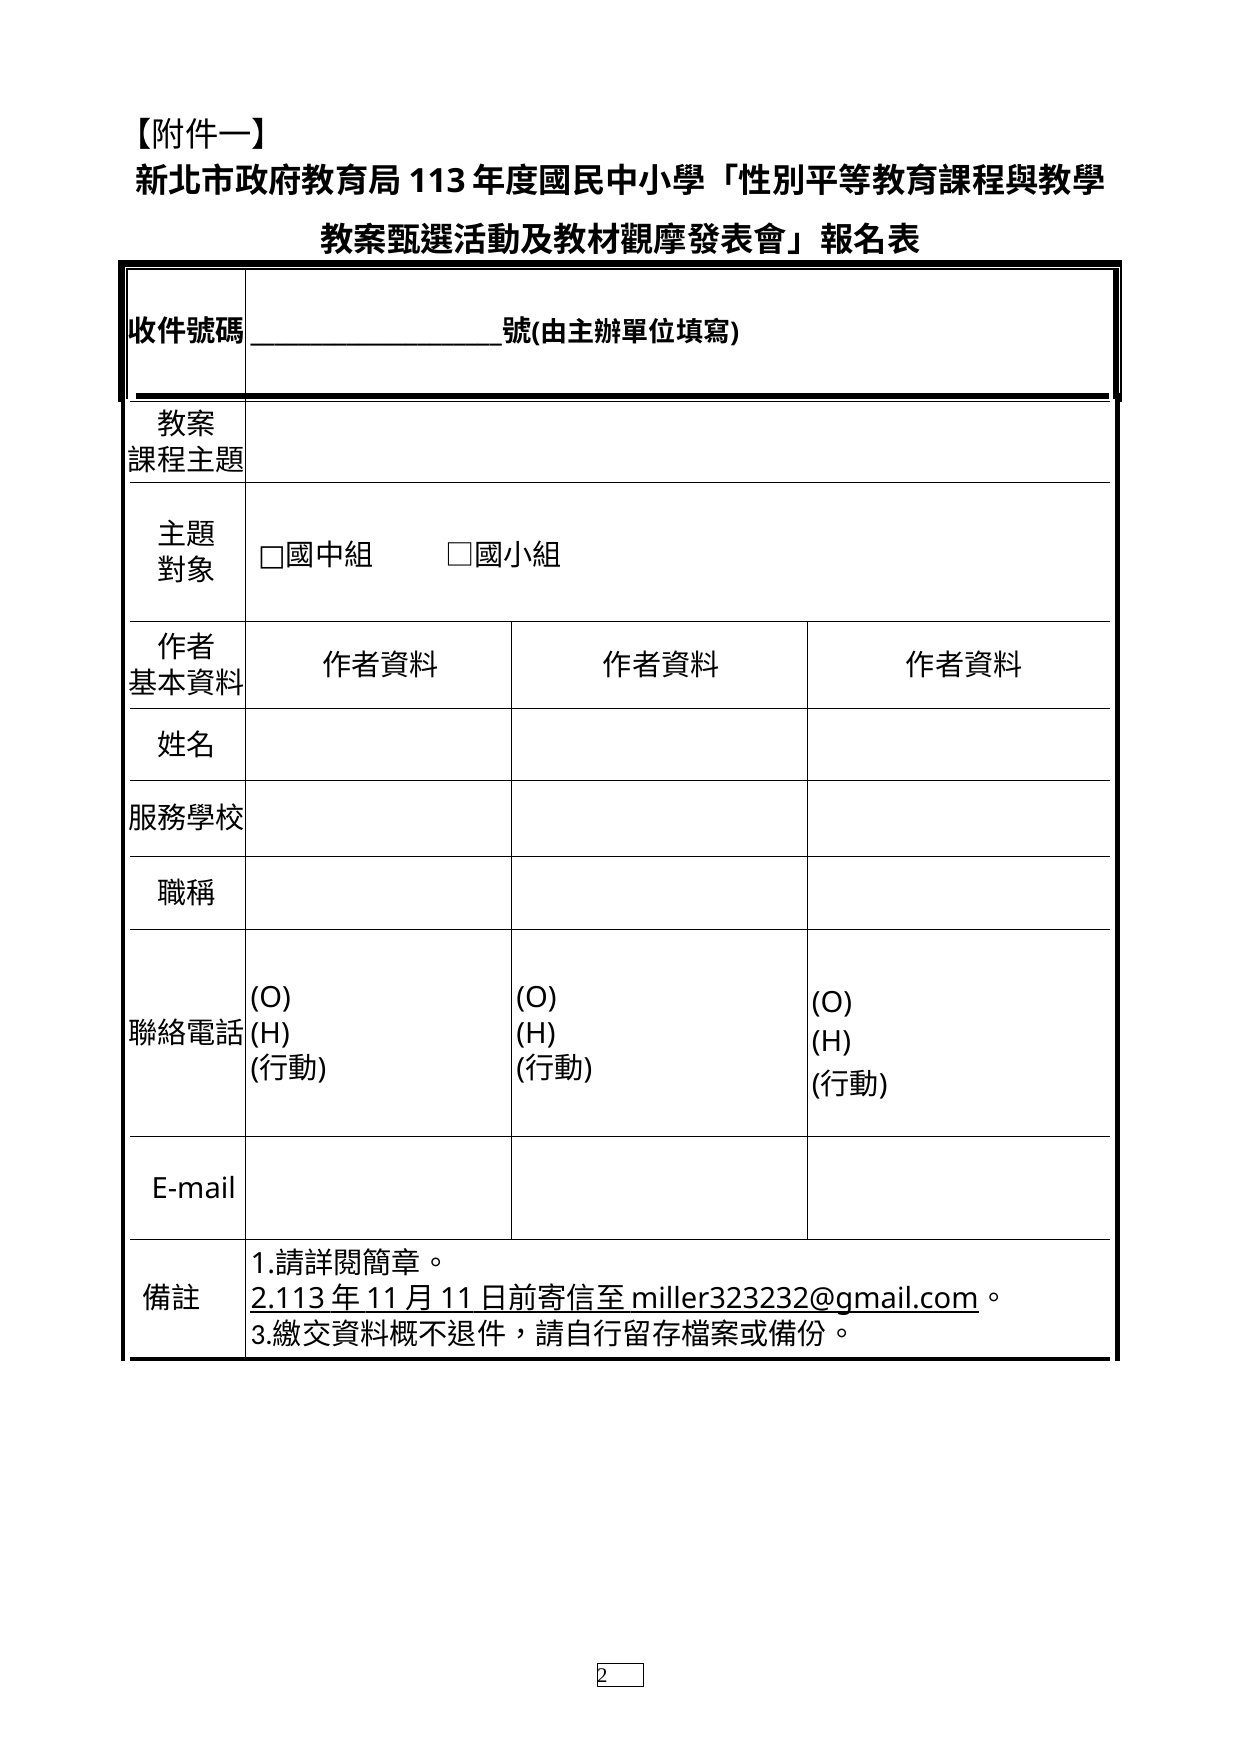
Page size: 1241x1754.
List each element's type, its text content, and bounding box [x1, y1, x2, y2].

table_cell 作者資料 [512, 622, 807, 708]
table_cell [808, 780, 1115, 856]
table_cell 作者 基本資料 [125, 621, 245, 708]
table_cell [512, 857, 807, 929]
table_cell 職稱 [125, 856, 245, 929]
table_header 收件號碼 [128, 270, 245, 393]
table_cell [123, 1357, 1059, 1397]
text 教案甄選活動及教材觀摩發表會」報名表 [118, 214, 1122, 260]
table_cell (O) (H) (行動) [808, 929, 1115, 1136]
table_cell 作者資料 [808, 621, 1115, 708]
table_cell 作者資料 [246, 622, 511, 708]
table_cell 姓名 [125, 708, 245, 779]
table_cell [246, 1137, 511, 1239]
table_cell E-mail [125, 1136, 245, 1239]
table_cell 教案 課程主題 [125, 393, 245, 482]
table_cell [246, 781, 511, 856]
table_cell [246, 709, 511, 779]
table_cell [512, 781, 807, 856]
table_cell 備註 [125, 1239, 245, 1357]
table_cell □國中組 □國小組 [246, 482, 1115, 621]
table_cell (O) (H) (行動) [512, 930, 807, 1136]
table_cell [512, 1137, 807, 1239]
table_cell (O) (H) (行動) [246, 930, 511, 1136]
table_cell [808, 708, 1115, 779]
table_cell [512, 709, 807, 779]
table_cell 聯絡電話 [125, 929, 245, 1136]
table_cell 1.請詳閱簡章。 2.113年11月11日前寄信至miller323232@gmail.com。 繳交資料概不退件，請自行留存檔案或備份。 [246, 1239, 1115, 1357]
table_cell 服務學校 [125, 780, 245, 856]
text 新北市政府教育局113年度國民中小學「性別平等教育課程與教學 [118, 153, 1122, 202]
table_cell [808, 856, 1115, 929]
table_cell [246, 393, 1115, 482]
table_cell [808, 1136, 1115, 1239]
table_cell [1059, 1357, 1117, 1397]
text 【附件一】 [118, 118, 1122, 153]
table_header _____________________號(由主辦單位填寫) [246, 270, 1113, 393]
table_cell [246, 857, 511, 929]
table_cell 主題 對象 [125, 482, 245, 621]
